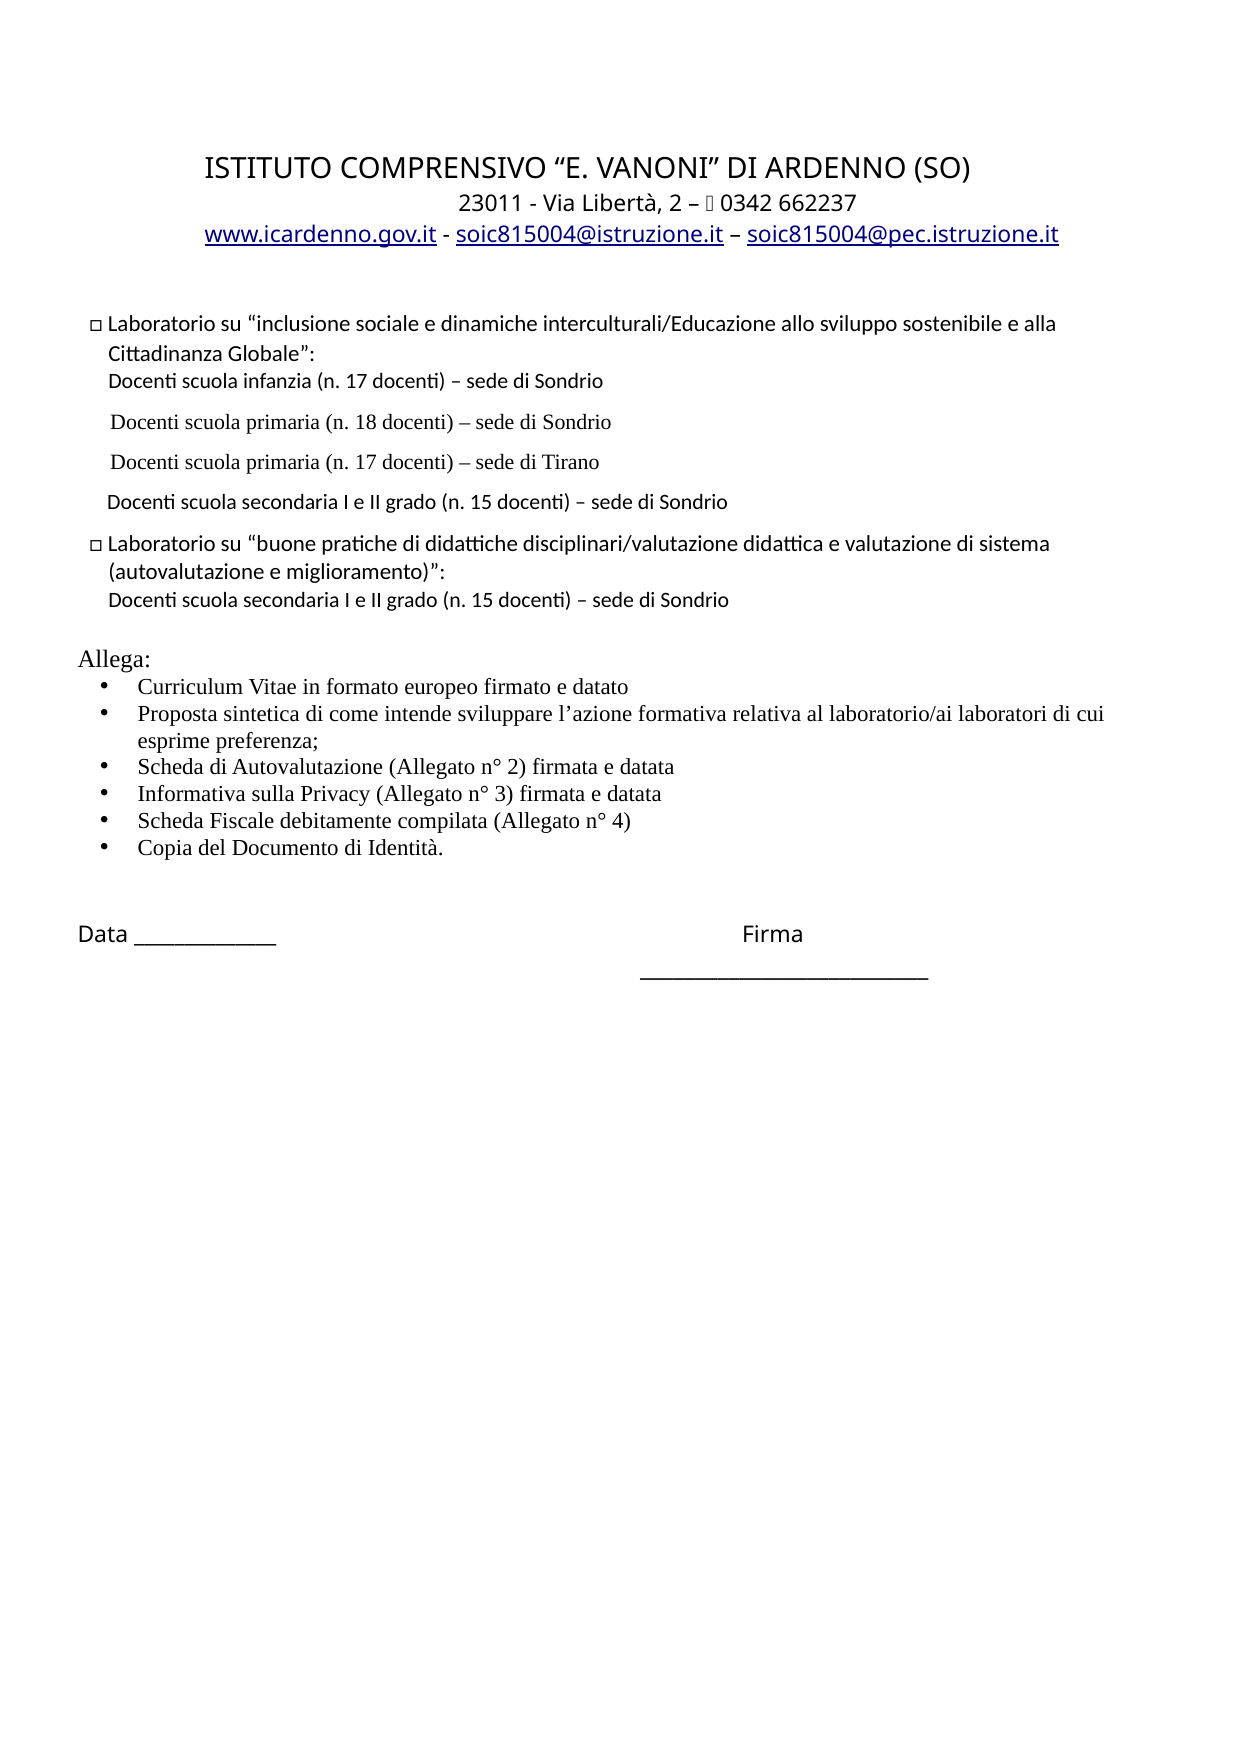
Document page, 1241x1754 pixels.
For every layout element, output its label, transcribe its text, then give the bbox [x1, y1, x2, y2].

text Data ______________ Firma [77, 918, 1164, 949]
subtitle Scheda di Autovalutazione (Allegato n° 2) firmata e datata [100, 753, 1164, 780]
subtitle Curriculum Vitae in formato europeo firmato e datato [100, 673, 1164, 700]
subtitle Copia del Documento di Identità. [100, 833, 1164, 860]
text Docenti scuola secondaria I e II grado (n. 15 docenti) – sede di Sondrio [77, 488, 1164, 515]
text Docenti scuola primaria (n. 17 docenti) – sede di Tirano [77, 449, 1164, 474]
subtitle Informativa sulla Privacy (Allegato n° 3) firmata e datata [100, 780, 1164, 807]
text __________________________ [640, 949, 1164, 983]
list Docenti scuola infanzia (n. 17 docenti) – sede di Sondrio [89, 368, 1164, 394]
list Docenti scuola secondaria I e II grado (n. 15 docenti) – sede di Sondrio [89, 585, 1164, 613]
subtitle Proposta sintetica di come intende sviluppare l’azione formativa relativa al laboratorio/ai laboratori di cui esprime preferenza; [100, 700, 1164, 753]
list Laboratorio su “inclusione sociale e dinamiche interculturali/Educazione allo sviluppo sostenibile e alla Cittadinanza Globale”: [89, 307, 1164, 368]
text Docenti scuola primaria (n. 18 docenti) – sede di Sondrio [77, 409, 1164, 434]
subtitle Scheda Fiscale debitamente compilata (Allegato n° 4) [100, 807, 1164, 833]
subtitle Allega: [77, 644, 1164, 673]
list Laboratorio su “buone pratiche di didattiche disciplinari/valutazione didattica e valutazione di sistema (autovalutazione e miglioramento)”: [89, 530, 1164, 585]
